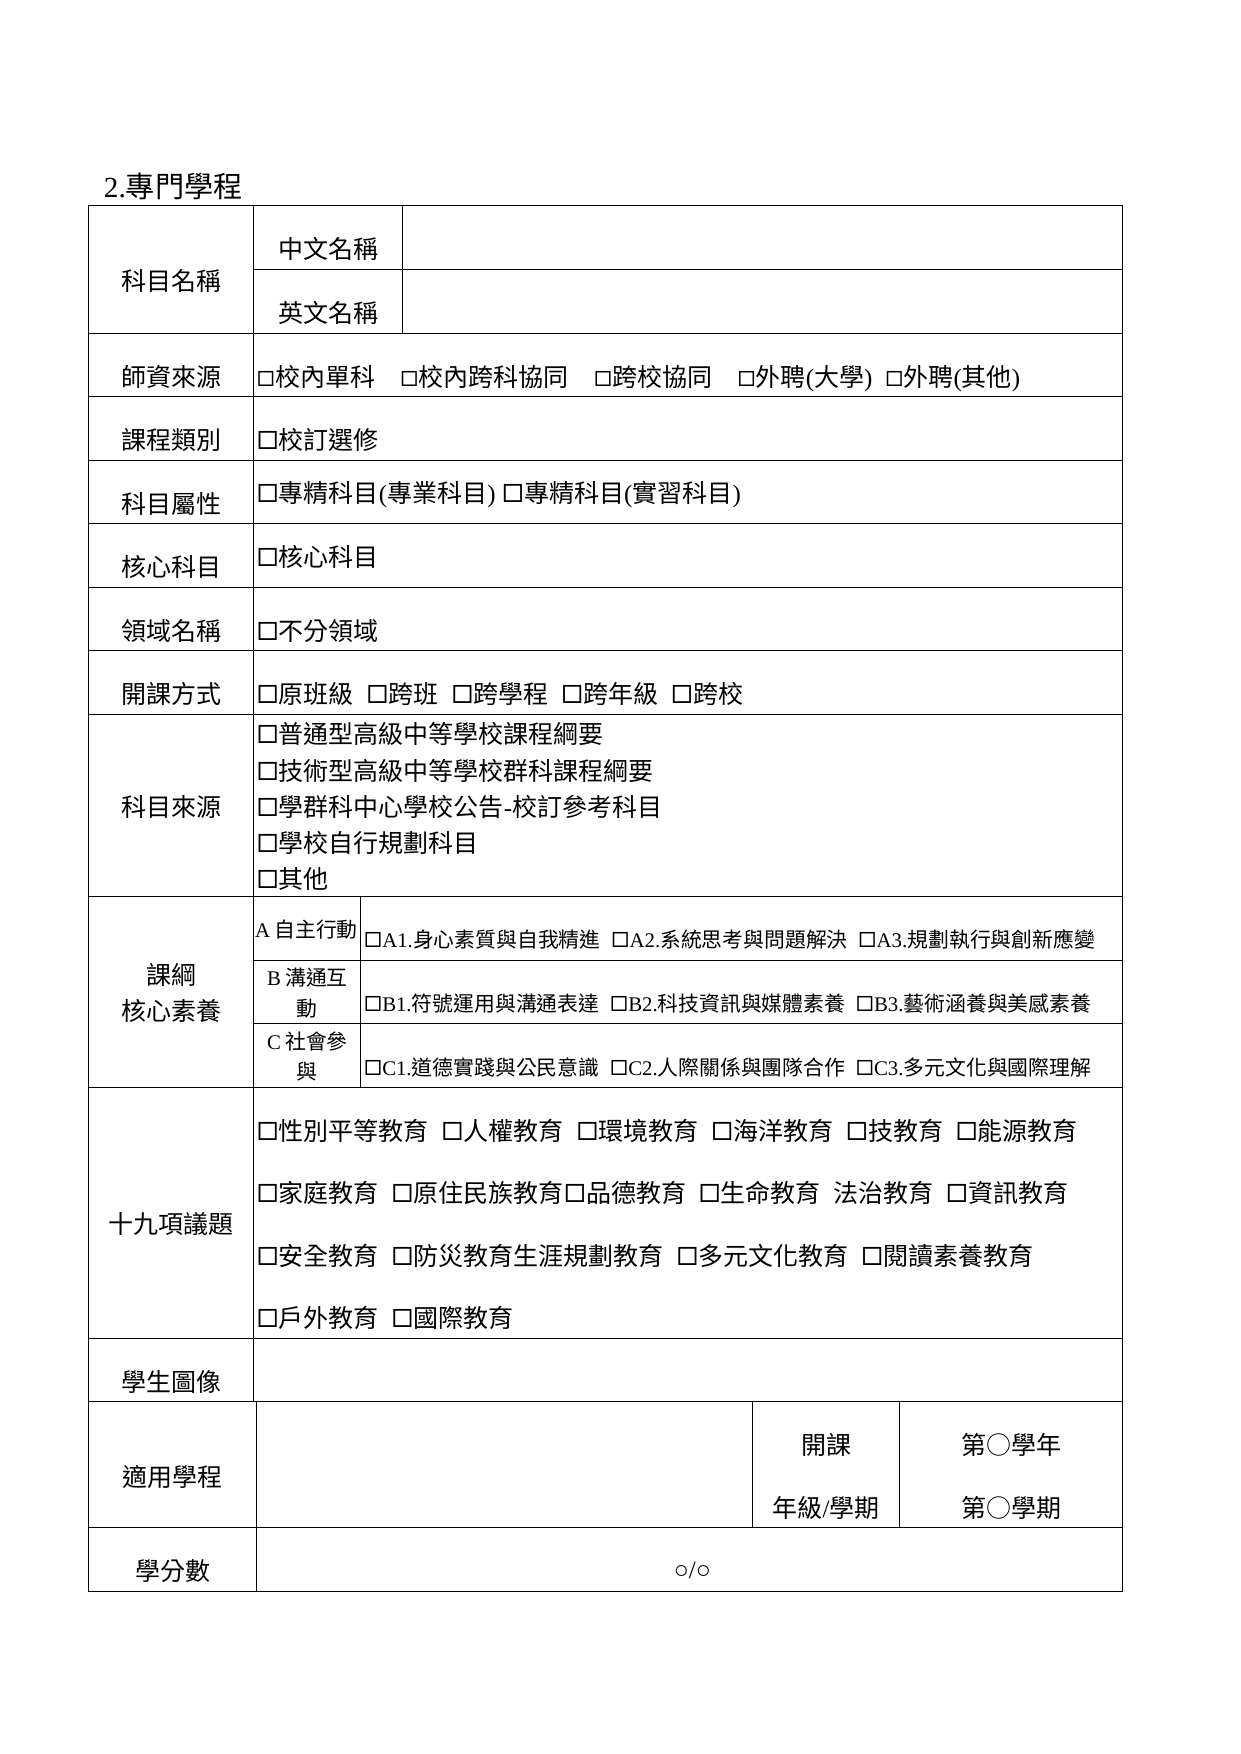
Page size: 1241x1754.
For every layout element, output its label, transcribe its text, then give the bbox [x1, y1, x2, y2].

text 2.專門學程 [104, 163, 1122, 205]
table_cell 學生圖像 [89, 1339, 253, 1401]
table_cell 性別平等教育 人權教育 環境教育 海洋教育 技教育 能源教育 家庭教育 原住民族教育品德教育 生命教育 法治教育 資訊教育 安全教育 防災教育生涯規劃教育 多元文化教育 閱讀素養教育 戶外教育 國際教育 [254, 1088, 1122, 1338]
table_cell A自主行動 [254, 897, 360, 959]
table_cell [254, 1339, 1122, 1401]
table_cell 課綱 核心素養 [89, 897, 253, 1087]
table_cell 學分數 [89, 1528, 256, 1591]
table_cell B溝通互動 [254, 961, 360, 1023]
table_cell B1.符號運用與溝通表達 B2.科技資訊與媒體素養 B3.藝術涵養與美感素養 [361, 961, 1122, 1023]
table_cell 第○學年 第○學期 [900, 1402, 1122, 1527]
table_cell A1.身心素質與自我精進 A2.系統思考與問題解決 A3.規劃執行與創新應變 [361, 897, 1122, 959]
table_cell 校訂選修 [254, 397, 1122, 459]
table_cell 核心科目 [254, 524, 1122, 587]
table_cell 核心科目 [89, 524, 253, 587]
table_cell 普通型高級中等學校課程綱要 技術型高級中等學校群科課程綱要 學群科中心學校公告-校訂參考科目 學校自行規劃科目 其他 [254, 715, 1122, 896]
table_cell 科目屬性 [89, 461, 253, 523]
table_cell [403, 270, 1122, 332]
table_header 科目名稱 [89, 206, 253, 332]
table_cell [257, 1402, 752, 1527]
table_cell 師資來源 [89, 334, 253, 396]
table_cell 不分領域 [254, 588, 1122, 650]
table_cell 英文名稱 [254, 270, 402, 332]
table_cell 開課 年級/學期 [753, 1402, 899, 1527]
table_cell 領域名稱 [89, 588, 253, 650]
table_cell 適用學程 [89, 1402, 256, 1527]
table_cell 校內單科 校內跨科協同 跨校協同 外聘(大學) 外聘(其他) [254, 334, 1122, 396]
table_cell 原班級 跨班 跨學程 跨年級 跨校 [254, 651, 1122, 714]
table_cell 專精科目(專業科目) 專精科目(實習科目) [254, 461, 1122, 523]
table_cell 科目來源 [89, 715, 253, 896]
table_cell 課程類別 [89, 397, 253, 459]
table_cell C1.道德實踐與公民意識 C2.人際關係與團隊合作 C3.多元文化與國際理解 [361, 1024, 1122, 1087]
table_cell 開課方式 [89, 651, 253, 714]
table_header 中文名稱 [254, 206, 402, 269]
table_cell C社會參與 [254, 1024, 360, 1087]
table_header [403, 206, 1122, 269]
table_cell ○/○ [257, 1528, 1122, 1591]
table_cell 十九項議題 [89, 1088, 253, 1338]
